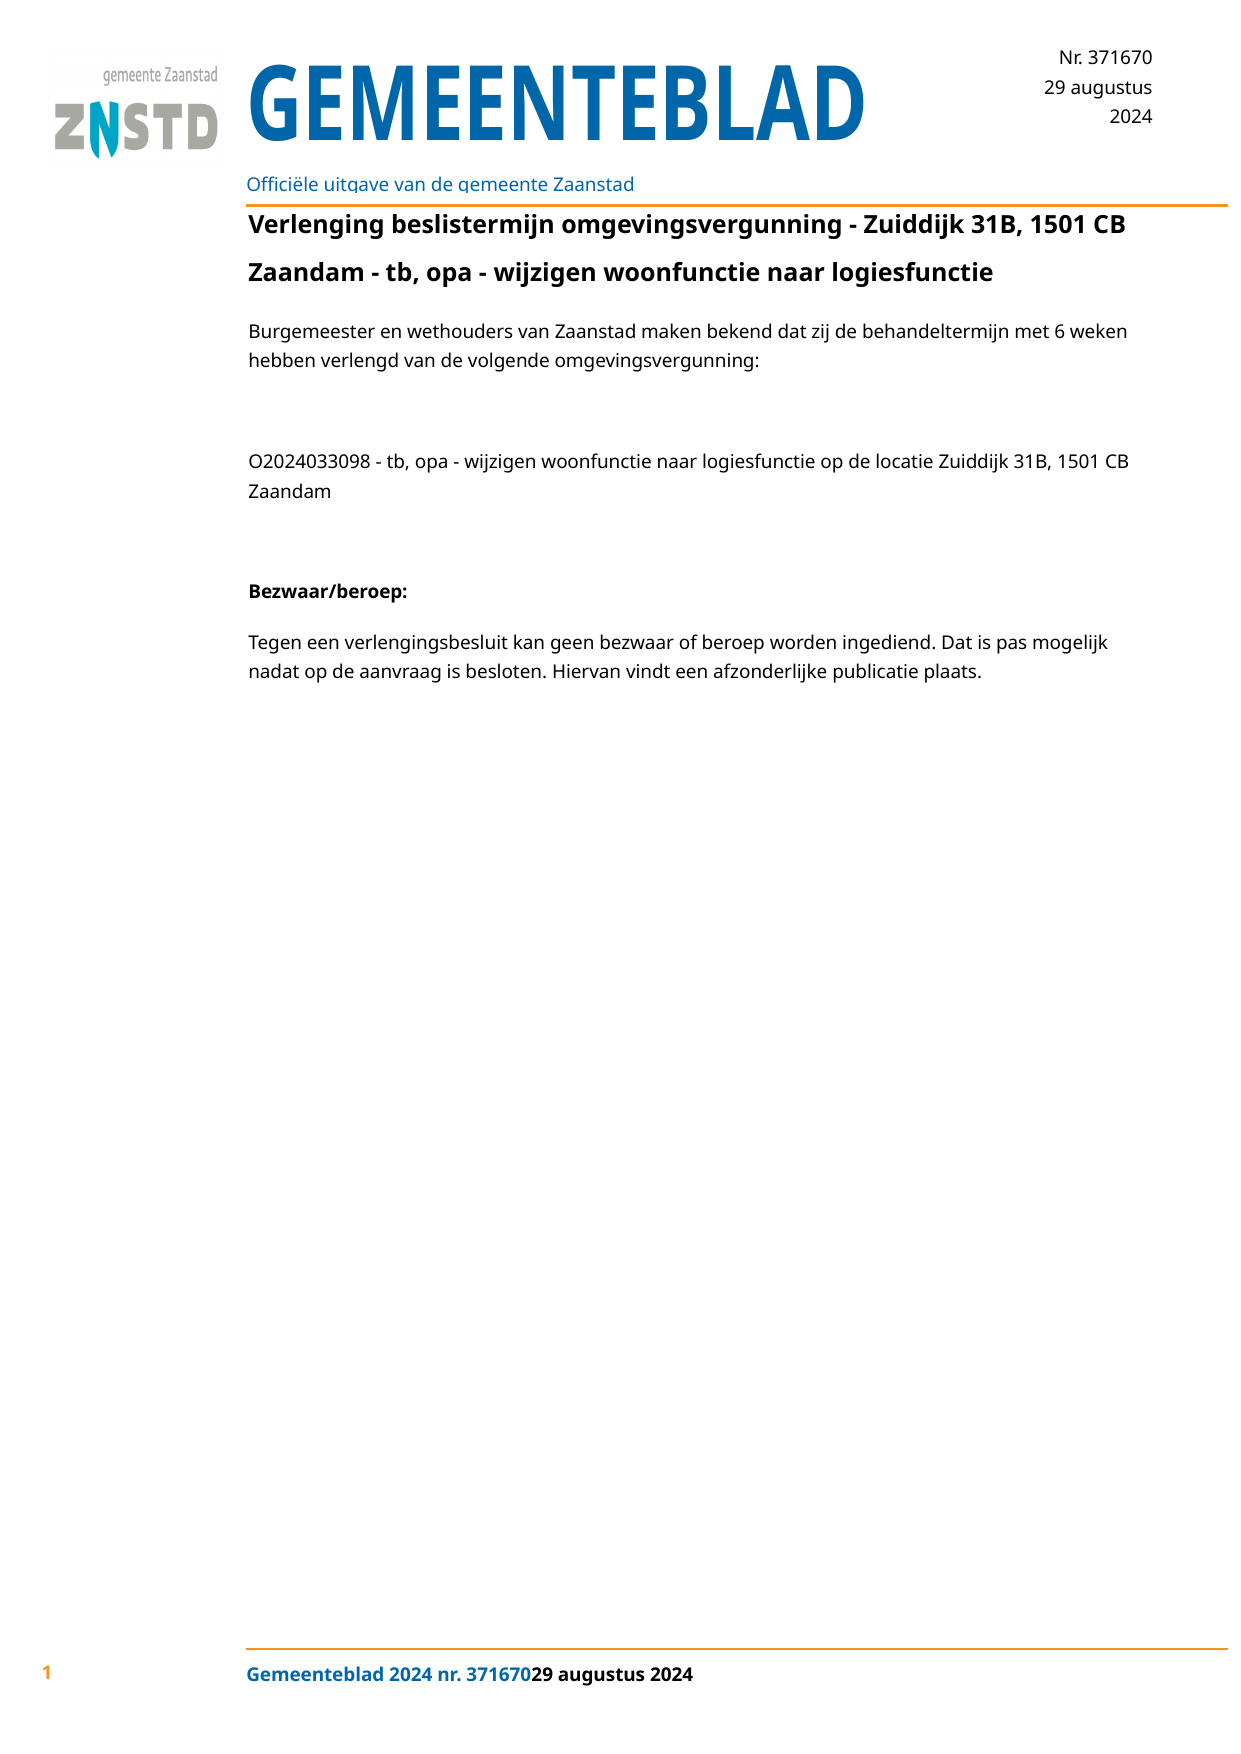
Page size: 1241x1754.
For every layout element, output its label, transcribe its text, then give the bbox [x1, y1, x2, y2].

text Burgemeester en wethouders van Zaanstad maken bekend dat zij de behandeltermijn met 6 weken hebben verlengd van de volgende omgevingsvergunning: [248, 318, 1152, 373]
text O2024033098 - tb, opa - wijzigen woonfunctie naar logiesfunctie op de locatie Zuiddijk 31B, 1501 CB Zaandam [248, 448, 1152, 504]
text Verlenging beslistermijn omgevingsvergunning - Zuiddijk 31B, 1501 CB Zaandam - tb, opa - wijzigen woonfunctie naar logiesfunctie [248, 207, 1152, 288]
text Tegen een verlengingsbesluit kan geen bezwaar of beroep worden ingediend. Dat is pas mogelijk nadat op de aanvraag is besloten. Hiervan vindt een afzonderlijke publicatie plaats. [248, 629, 1152, 684]
picture [41, 47, 231, 172]
text Bezwaar/beroep: [248, 579, 1152, 604]
